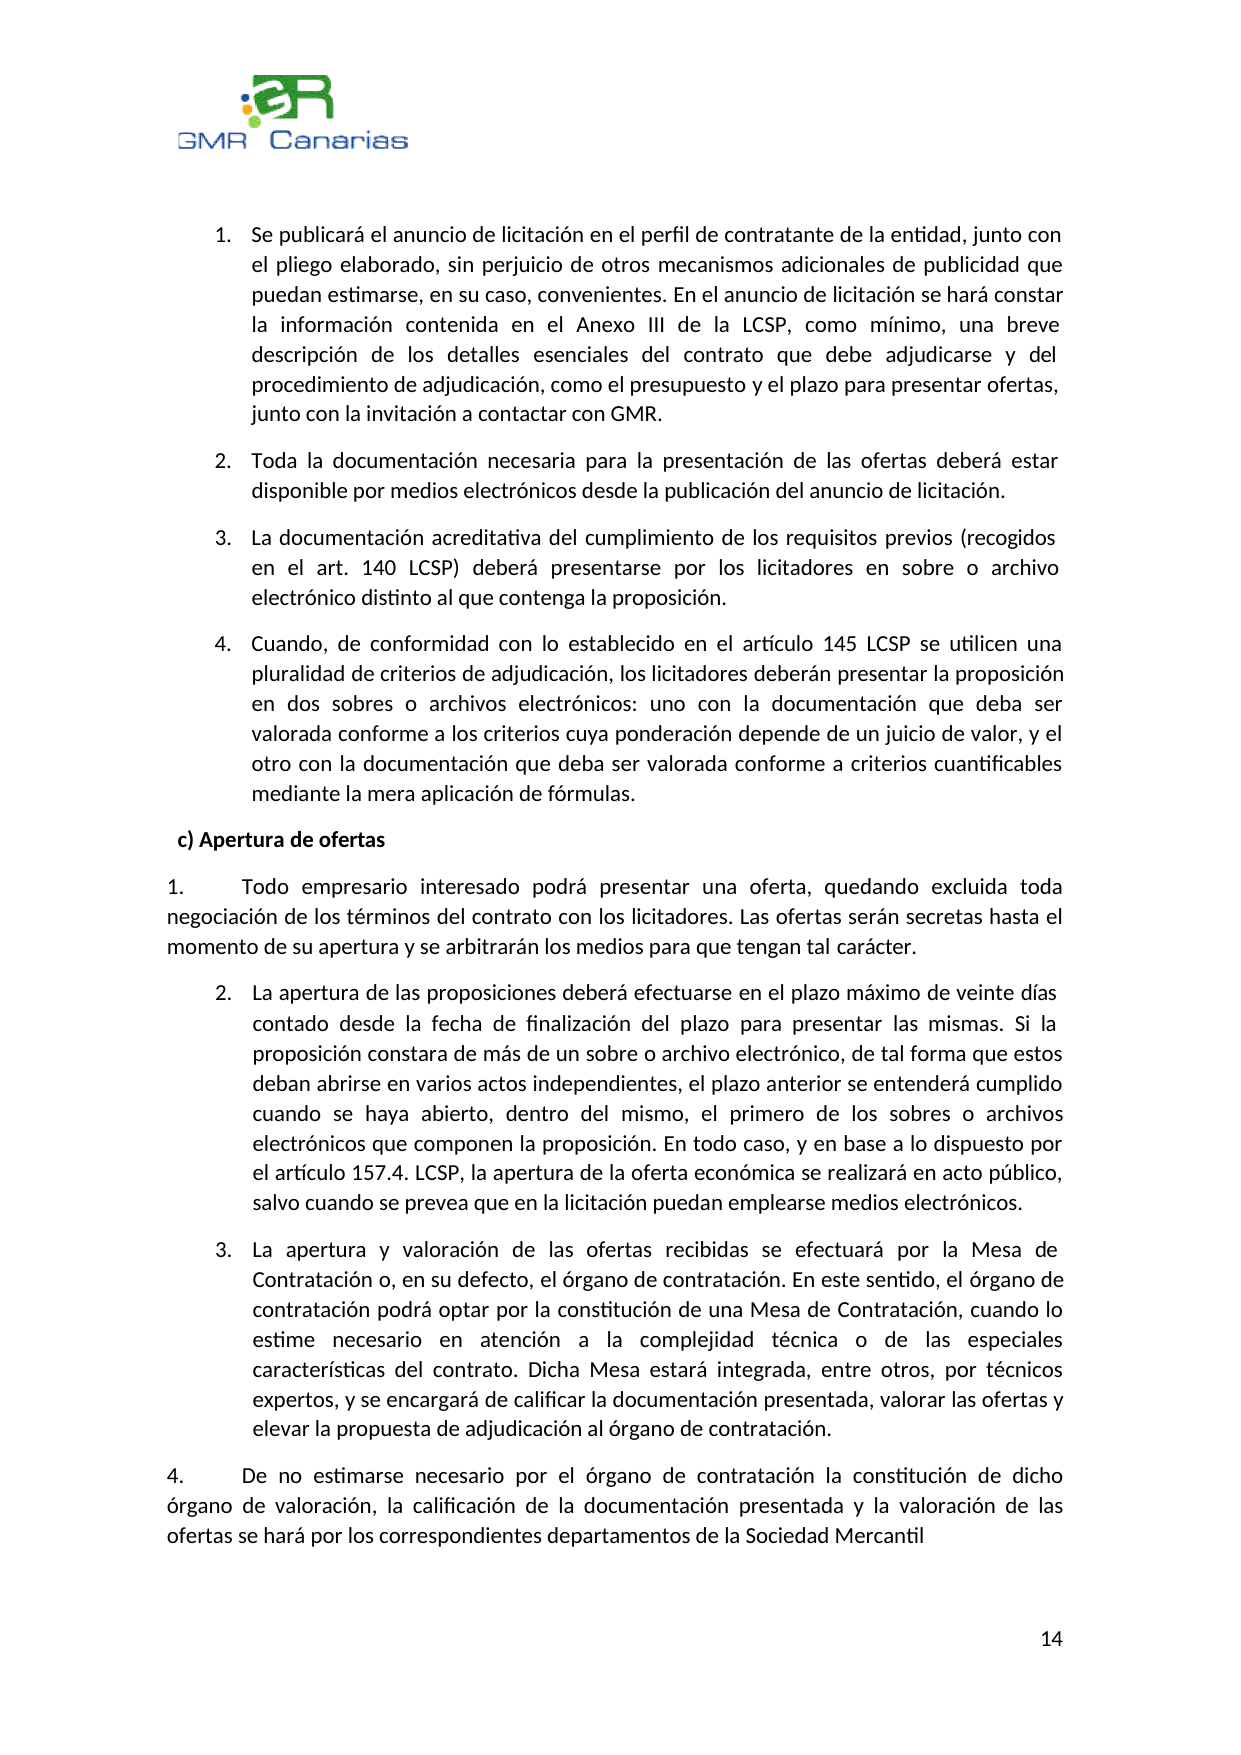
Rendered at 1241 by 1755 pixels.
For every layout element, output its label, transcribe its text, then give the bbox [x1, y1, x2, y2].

list Todo empresario interesado podrá presentar una oferta, quedando excluida toda negociación de los términos del contrato con los licitadores. Las ofertas serán secretas hasta el momento de su apertura y se arbitrarán los medios para que tengan tal carácter. [167, 872, 1064, 960]
list La apertura y valoración de las ofertas recibidas se efectuará por la Mesa de [215, 1235, 1078, 1263]
list Apertura de ofertas [177, 825, 1078, 853]
text descripción de los detalles esenciales del contrato que debe adjudicarse y del [251, 340, 1078, 368]
list La apertura de las proposiciones deberá efectuarse en el plazo máximo de veinte días [215, 978, 1078, 1006]
list Cuando, de conformidad con lo establecido en el artículo 145 LCSP se utilicen una pluralidad de criterios de adjudicación, los licitadores deberán presentar la proposición en dos sobres o archivos electrónicos: uno con la documentación que deba ser valorada conforme a los criterios cuya ponderación depende de un juicio de valor, y el otro con la documentación que deba ser valorada conforme a criterios cuantificables mediante la mera aplicación de fórmulas. [214, 629, 1064, 807]
list Se publicará el anuncio de licitación en el perfil de contratante de la entidad, junto con el pliego elaborado, sin perjuicio de otros mecanismos adicionales de publicidad que puedan estimarse, en su caso, convenientes. En el anuncio de licitación se hará constar la información contenida en el Anexo III de la LCSP, como mínimo, una breve [214, 220, 1064, 338]
text proposición constara de más de un sobre o archivo electrónico, de tal forma que estos deban abrirse en varios actos independientes, el plazo anterior se entenderá cumplido cuando se haya abierto, dentro del mismo, el primero de los sobres o archivos electrónicos que componen la proposición. En todo caso, y en base a lo dispuesto por el artículo 157.4. LCSP, la apertura de la oferta económica se realizará en acto público, salvo cuando se prevea que en la licitación puedan emplearse medios electrónicos. [252, 1039, 1064, 1216]
list La documentación acreditativa del cumplimiento de los requisitos previos (recogidos [214, 523, 1078, 551]
list Toda la documentación necesaria para la presentación de las ofertas deberá estar disponible por medios electrónicos desde la publicación del anuncio de licitación. [214, 446, 1064, 504]
text Contratación o, en su defecto, el órgano de contratación. En este sentido, el órgano de contratación podrá optar por la constitución de una Mesa de Contratación, cuando lo estime necesario en atención a la complejidad técnica o de las especiales características del contrato. Dicha Mesa estará integrada, entre otros, por técnicos expertos, y se encargará de calificar la documentación presentada, valorar las ofertas y elevar la propuesta de adjudicación al órgano de contratación. [252, 1265, 1064, 1443]
text contado desde la fecha de finalización del plazo para presentar las mismas. Si la [252, 1009, 1078, 1037]
list De no estimarse necesario por el órgano de contratación la constitución de dicho órgano de valoración, la calificación de la documentación presentada y la valoración de las ofertas se hará por los correspondientes departamentos de la Sociedad Mercantil [167, 1461, 1064, 1549]
text en el art. 140 LCSP) deberá presentarse por los licitadores en sobre o archivo electrónico distinto al que contenga la proposición. [251, 553, 1078, 611]
text procedimiento de adjudicación, como el presupuesto y el plazo para presentar ofertas, junto con la invitación a contactar con GMR. [251, 370, 1078, 428]
